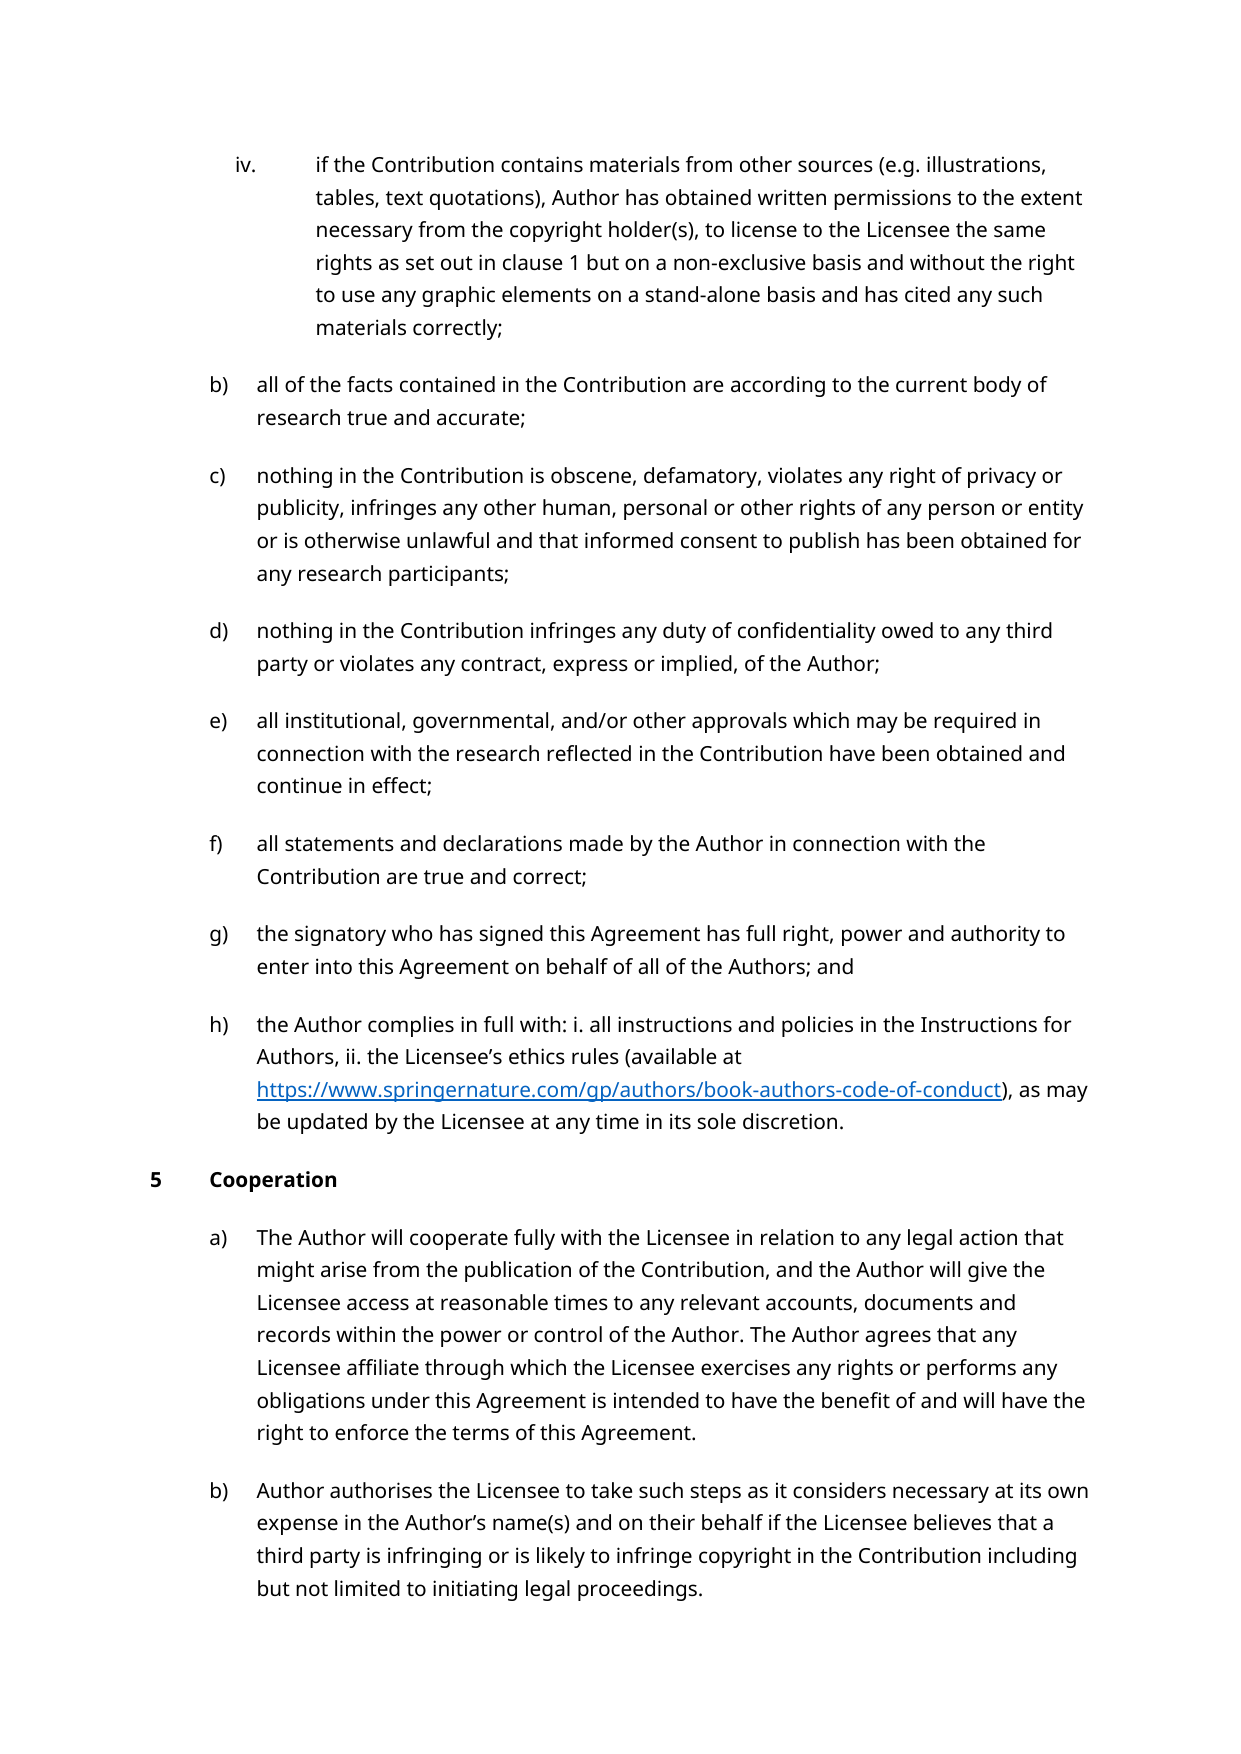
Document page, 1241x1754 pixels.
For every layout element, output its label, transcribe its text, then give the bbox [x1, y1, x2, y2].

list Cooperation [150, 1165, 1090, 1193]
list the Author complies in full with: i. all instructions and policies in the Instructions for Authors, ii. the Licensee’s ethics rules (available at https://www.springernature.com/gp/authors/book-authors-code-of-conduct), as may be updated by the Licensee at any time in its sole discretion. [209, 1010, 1090, 1136]
list nothing in the Contribution is obscene, defamatory, violates any right of privacy or publicity, infringes any other human, personal or other rights of any person or entity or is otherwise unlawful and that informed consent to publish has been obtained for any research participants; [209, 461, 1090, 587]
list nothing in the Contribution infringes any duty of confidentiality owed to any third party or violates any contract, express or implied, of the Author; [209, 616, 1090, 677]
list Author authorises the Licensee to take such steps as it considers necessary at its own expense in the Author’s name(s) and on their behalf if the Licensee believes that a third party is infringing or is likely to infringe copyright in the Contribution including but not limited to initiating legal proceedings. [209, 1476, 1090, 1602]
list the signatory who has signed this Agreement has full right, power and authority to enter into this Agreement on behalf of all of the Authors; and [209, 919, 1090, 981]
list all institutional, governmental, and/or other approvals which may be required in connection with the research reflected in the Contribution have been obtained and continue in effect; [209, 706, 1090, 800]
list all statements and declarations made by the Author in connection with the Contribution are true and correct; [209, 829, 1090, 890]
list The Author will cooperate fully with the Licensee in relation to any legal action that might arise from the publication of the Contribution, and the Author will give the Licensee access at reasonable times to any relevant accounts, documents and records within the power or control of the Author. The Author agrees that any Licensee affiliate through which the Licensee exercises any rights or performs any obligations under this Agreement is intended to have the benefit of and will have the right to enforce the terms of this Agreement. [209, 1223, 1090, 1447]
list if the Contribution contains materials from other sources (e.g. illustrations, tables, text quotations), Author has obtained written permissions to the extent necessary from the copyright holder(s), to license to the Licensee the same rights as set out in clause 1 but on a non-exclusive basis and without the right to use any graphic elements on a stand-alone basis and has cited any such materials correctly; [256, 150, 1090, 341]
list all of the facts contained in the Contribution are according to the current body of research true and accurate; [209, 371, 1090, 432]
